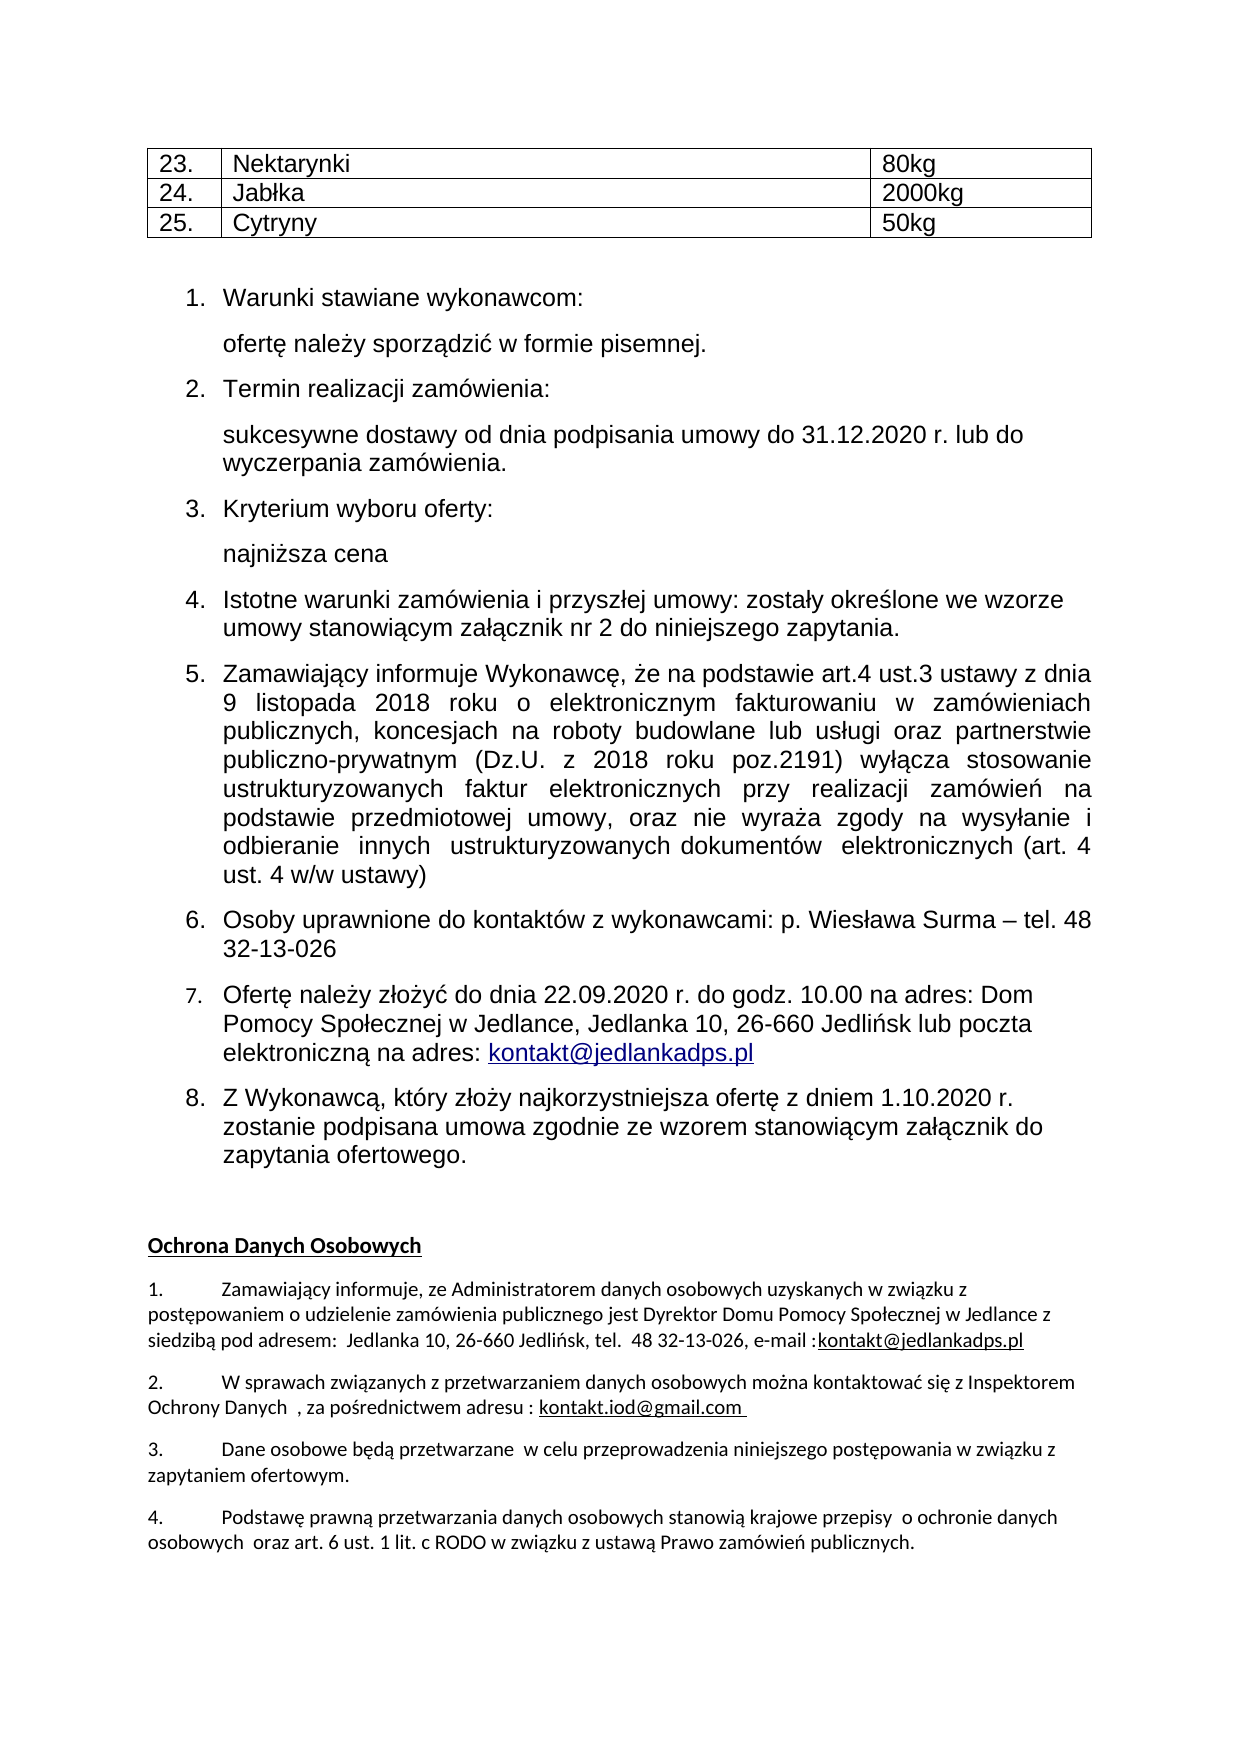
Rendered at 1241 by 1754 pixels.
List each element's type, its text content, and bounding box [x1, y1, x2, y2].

table_cell Jabłka [222, 179, 870, 207]
table_cell 50kg [871, 208, 1091, 237]
list W sprawach związanych z przetwarzaniem danych osobowych można kontaktować się z Inspektorem Ochrony Danych , za pośrednictwem adresu : kontakt.iod@gmail.com [148, 1369, 1093, 1420]
table_cell 80kg [871, 149, 1091, 177]
list sukcesywne dostawy od dnia podpisania umowy do 31.12.2020 r. lub do wyczerpania zamówienia. [223, 420, 1093, 477]
table_cell 23. [148, 149, 221, 177]
list najniższa cena [223, 539, 1093, 568]
table_cell 24. [148, 179, 221, 207]
table_cell 2000kg [871, 179, 1091, 207]
list ofertę należy sporządzić w formie pisemnej. [223, 329, 1093, 358]
list Zamawiający informuje Wykonawcę, że na podstawie art.4 ust.3 ustawy z dnia 9 listopada 2018 roku o elektronicznym fakturowaniu w zamówieniach publicznych, koncesjach na roboty budowlane lub usługi oraz partnerstwie publiczno-prywatnym (Dz.U. z 2018 roku poz.2191) wyłącza stosowanie ustrukturyzowanych faktur elektronicznych przy realizacji zamówień na podstawie przedmiotowej umowy, oraz nie wyraża zgody na wysyłanie i odbieranie innych ustrukturyzowanych dokumentów elektronicznych (art. 4 ust. 4 w/w ustawy) [185, 659, 1093, 889]
table_cell Nektarynki [222, 149, 870, 177]
list Ofertę należy złożyć do dnia 22.09.2020 r. do godz. 10.00 na adres: Dom Pomocy Społecznej w Jedlance, Jedlanka 10, 26-660 Jedlińsk lub poczta elektroniczną na adres: kontakt@jedlankadps.pl [185, 980, 1093, 1066]
list Zamawiający informuje, ze Administratorem danych osobowych uzyskanych w związku z postępowaniem o udzielenie zamówienia publicznego jest Dyrektor Domu Pomocy Społecznej w Jedlance z siedzibą pod adresem: Jedlanka 10, 26-660 Jedlińsk, tel. 48 32-13-026, e-mail :kontakt@jedlankadps.pl [148, 1276, 1093, 1352]
text Ochrona Danych Osobowych [148, 1231, 1093, 1259]
list Podstawę prawną przetwarzania danych osobowych stanowią krajowe przepisy o ochronie danych osobowych oraz art. 6 ust. 1 lit. c RODO w związku z ustawą Prawo zamówień publicznych. [148, 1504, 1093, 1555]
table_cell 25. [148, 208, 221, 237]
list Kryterium wyboru oferty: [185, 494, 1093, 523]
list Warunki stawiane wykonawcom: [185, 283, 1093, 312]
list Osoby uprawnione do kontaktów z wykonawcami: p. Wiesława Surma – tel. 48 32-13-026 [185, 906, 1093, 963]
list Z Wykonawcą, który złoży najkorzystniejsza ofertę z dniem 1.10.2020 r. zostanie podpisana umowa zgodnie ze wzorem stanowiącym załącznik do zapytania ofertowego. [185, 1083, 1093, 1169]
list Istotne warunki zamówienia i przyszłej umowy: zostały określone we wzorze umowy stanowiącym załącznik nr 2 do niniejszego zapytania. [185, 585, 1093, 642]
list Dane osobowe będą przetwarzane w celu przeprowadzenia niniejszego postępowania w związku z zapytaniem ofertowym. [148, 1436, 1093, 1487]
list Termin realizacji zamówienia: [185, 374, 1093, 403]
table_cell Cytryny [222, 208, 870, 237]
